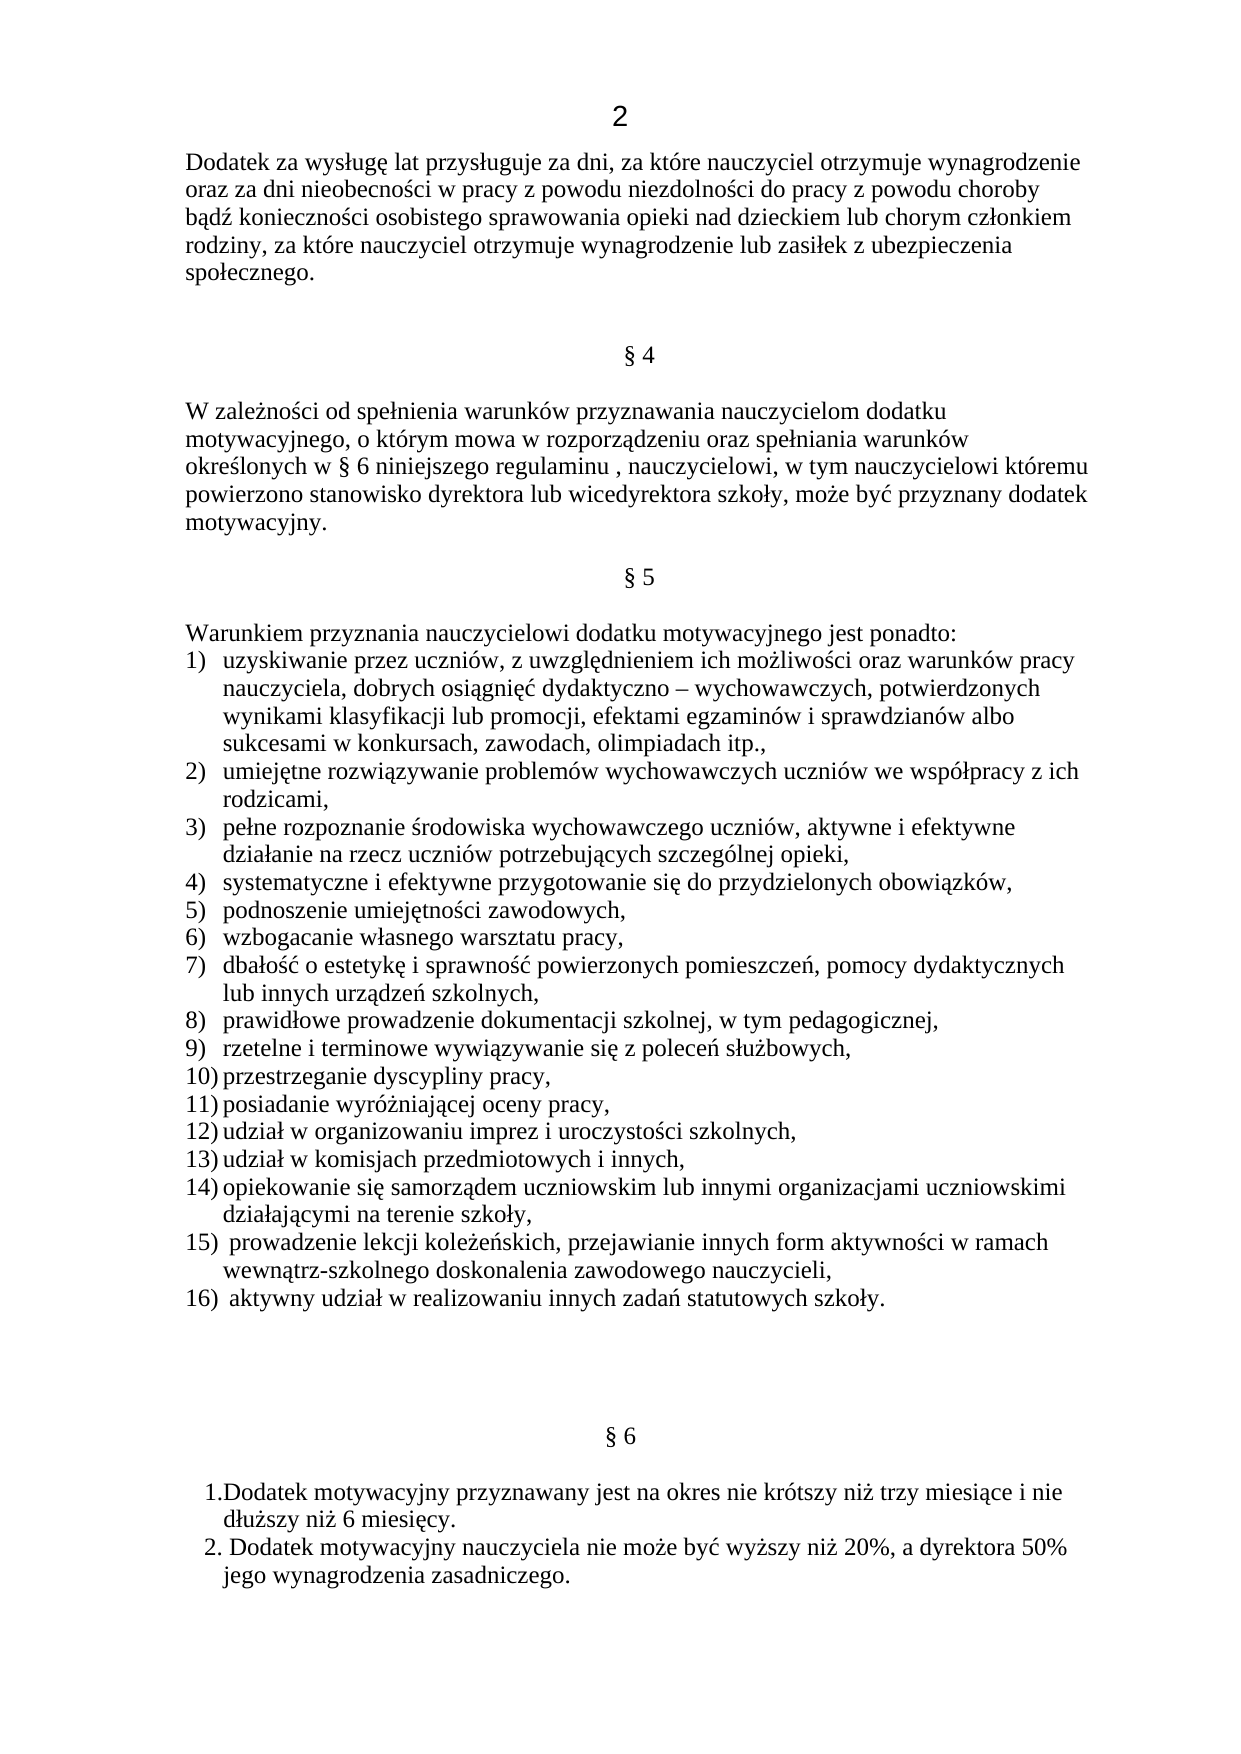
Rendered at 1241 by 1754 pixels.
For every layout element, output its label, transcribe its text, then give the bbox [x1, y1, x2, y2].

list umiejętne rozwiązywanie problemów wychowawczych uczniów we współpracy z ich rodzicami, [185, 757, 1092, 813]
list systematyczne i efektywne przygotowanie się do przydzielonych obowiązków, [185, 868, 1092, 896]
text Warunkiem przyznania nauczycielowi dodatku motywacyjnego jest ponadto: [185, 619, 1092, 646]
text § 4 [185, 342, 1092, 369]
list podnoszenie umiejętności zawodowych, [185, 896, 1092, 923]
text W zależności od spełnienia warunków przyznawania nauczycielom dodatku motywacyjnego, o którym mowa w rozporządzeniu oraz spełniania warunków określonych w § 6 niniejszego regulaminu , nauczycielowi, w tym nauczycielowi któremu powierzono stanowisko dyrektora lub wicedyrektora szkoły, może być przyznany dodatek motywacyjny. [185, 397, 1092, 536]
text 1.Dodatek motywacyjny przyznawany jest na okres nie krótszy niż trzy miesiące i nie dłuższy niż 6 miesięcy. [204, 1478, 1092, 1533]
list udział w komisjach przedmiotowych i innych, [185, 1145, 1092, 1173]
text Dodatek za wysługę lat przysługuje za dni, za które nauczyciel otrzymuje wynagrodzenie oraz za dni nieobecności w pracy z powodu niezdolności do pracy z powodu choroby bądź konieczności osobistego sprawowania opieki nad dzieckiem lub chorym członkiem rodziny, za które nauczyciel otrzymuje wynagrodzenie lub zasiłek z ubezpieczenia społecznego. [185, 148, 1092, 286]
list wzbogacanie własnego warsztatu pracy, [185, 923, 1092, 951]
list pełne rozpoznanie środowiska wychowawczego uczniów, aktywne i efektywne działanie na rzecz uczniów potrzebujących szczególnej opieki, [185, 813, 1092, 868]
text § 5 [185, 563, 1092, 591]
list przestrzeganie dyscypliny pracy, [185, 1062, 1092, 1090]
list dbałość o estetykę i sprawność powierzonych pomieszczeń, pomocy dydaktycznych lub innych urządzeń szkolnych, [185, 951, 1092, 1007]
list opiekowanie się samorządem uczniowskim lub innymi organizacjami uczniowskimi działającymi na terenie szkoły, [185, 1173, 1092, 1228]
text 2. Dodatek motywacyjny nauczyciela nie może być wyższy niż 20%, a dyrektora 50% jego wynagrodzenia zasadniczego. [148, 1533, 1092, 1588]
list uzyskiwanie przez uczniów, z uwzględnieniem ich możliwości oraz warunków pracy nauczyciela, dobrych osiągnięć dydaktyczno – wychowawczych, potwierdzonych wynikami klasyfikacji lub promocji, efektami egzaminów i sprawdzianów albo sukcesami w konkursach, zawodach, olimpiadach itp., [185, 646, 1092, 757]
list posiadanie wyróżniającej oceny pracy, [185, 1090, 1092, 1117]
list udział w organizowaniu imprez i uroczystości szkolnych, [185, 1117, 1092, 1145]
list aktywny udział w realizowaniu innych zadań statutowych szkoły. [185, 1284, 1092, 1311]
list prowadzenie lekcji koleżeńskich, przejawianie innych form aktywności w ramach wewnątrz-szkolnego doskonalenia zawodowego nauczycieli, [185, 1228, 1092, 1284]
list prawidłowe prowadzenie dokumentacji szkolnej, w tym pedagogicznej, [185, 1007, 1092, 1034]
text § 6 [148, 1422, 1092, 1450]
list rzetelne i terminowe wywiązywanie się z poleceń służbowych, [185, 1034, 1092, 1062]
